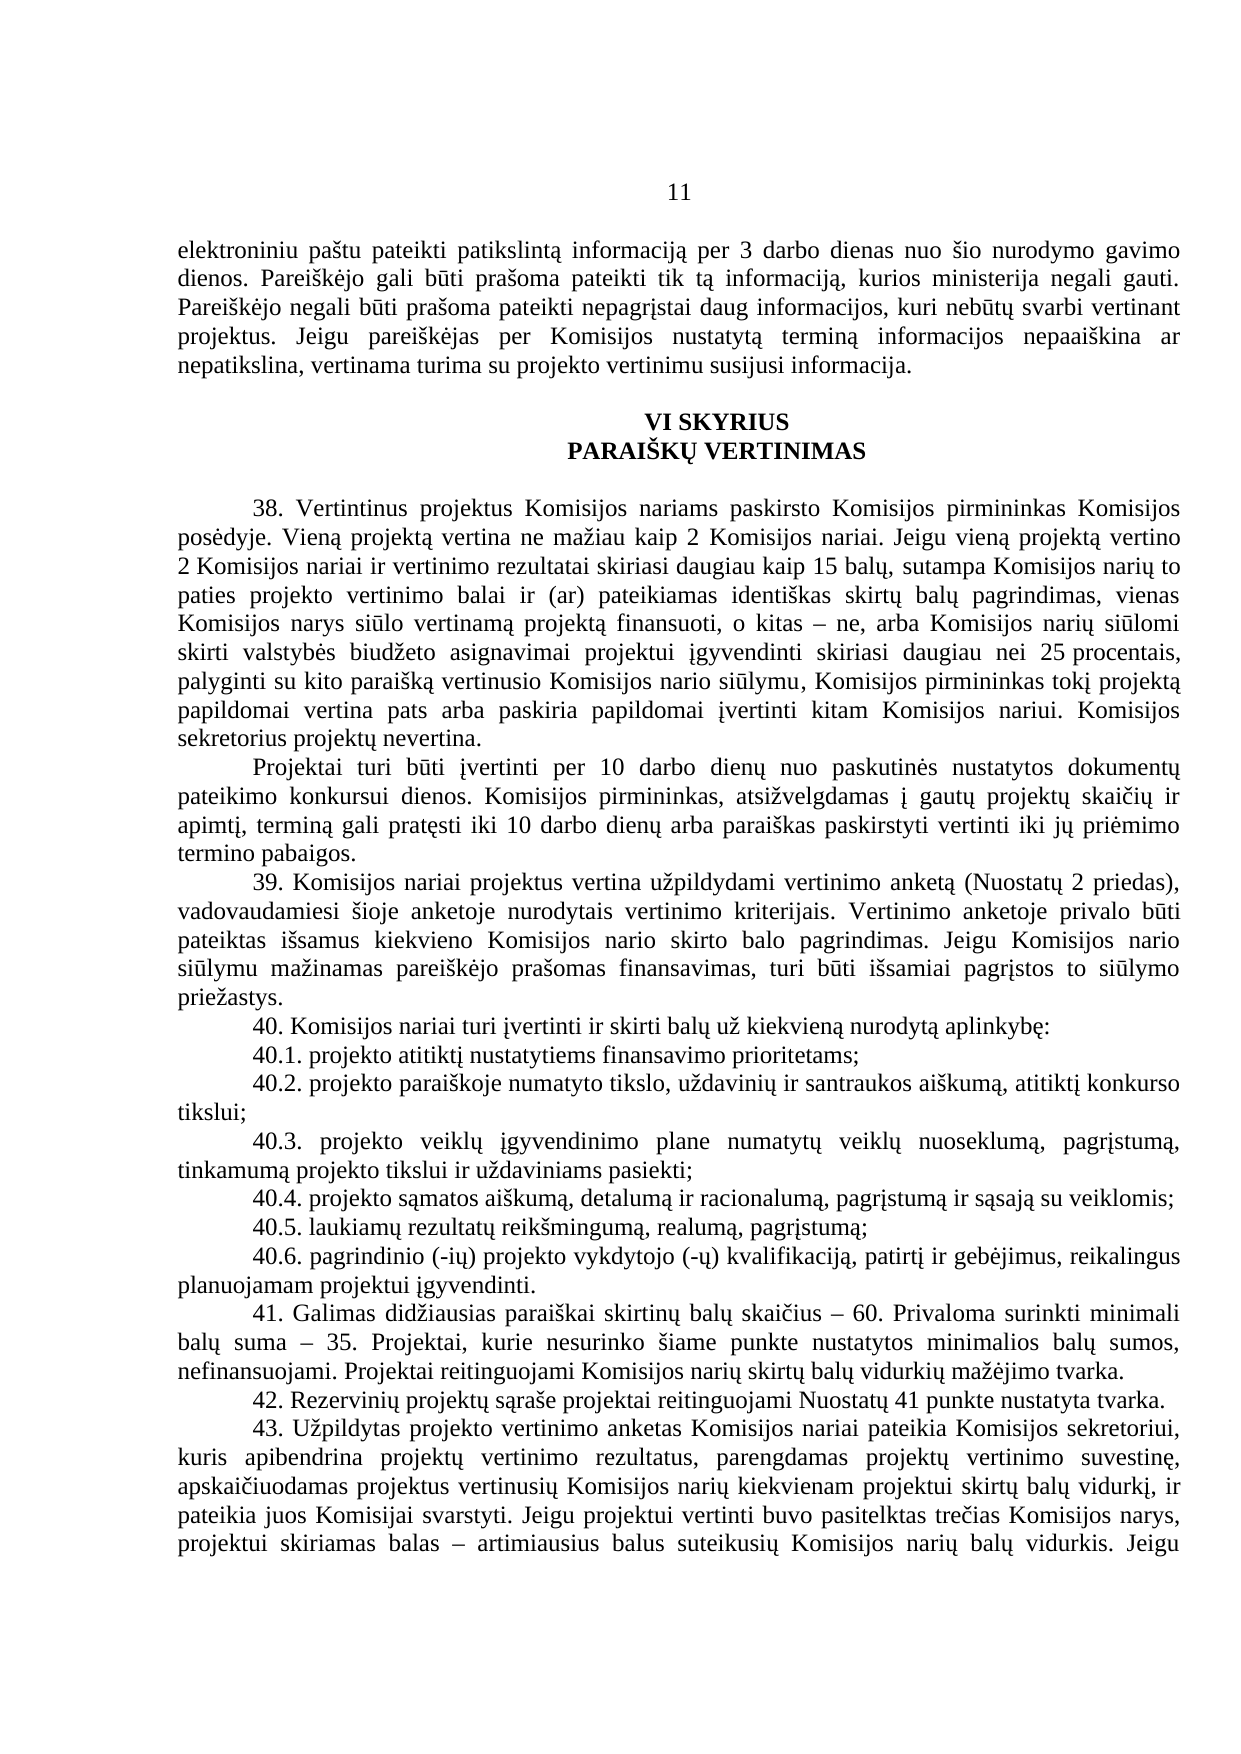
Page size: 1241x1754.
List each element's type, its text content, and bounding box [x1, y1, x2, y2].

text 41. Galimas didžiausias paraiškai skirtinų balų skaičius – 60. Privaloma surinkti minimali balų suma – 35. Projektai, kurie nesurinko šiame punkte nustatytos minimalios balų sumos, nefinansuojami. Projektai reitinguojami Komisijos narių skirtų balų vidurkių mažėjimo tvarka. [177, 1298, 1181, 1385]
text 38. Vertintinus projektus Komisijos nariams paskirsto Komisijos pirmininkas Komisijos posėdyje. Vieną projektą vertina ne mažiau kaip 2 Komisijos nariai. Jeigu vieną projektą vertino 2 Komisijos nariai ir vertinimo rezultatai skiriasi daugiau kaip 15 balų, sutampa Komisijos narių to paties projekto vertinimo balai ir (ar) pateikiamas identiškas skirtų balų pagrindimas, vienas Komisijos narys siūlo vertinamą projektą finansuoti, o kitas – ne, arba Komisijos narių siūlomi skirti valstybės biudžeto asignavimai projektui įgyvendinti skiriasi daugiau nei 25 procentais, palyginti su kito paraišką vertinusio Komisijos nario siūlymu, Komisijos pirmininkas tokį projektą papildomai vertina pats arba paskiria papildomai įvertinti kitam Komisijos nariui. Komisijos sekretorius projektų nevertina. [177, 493, 1181, 752]
text elektroniniu paštu pateikti patikslintą informaciją per 3 darbo dienas nuo šio nurodymo gavimo dienos. Pareiškėjo gali būti prašoma pateikti tik tą informaciją, kurios ministerija negali gauti. Pareiškėjo negali būti prašoma pateikti nepagrįstai daug informacijos, kuri nebūtų svarbi vertinant projektus. Jeigu pareiškėjas per Komisijos nustatytą terminą informacijos nepaaiškina ar nepatikslina, vertinama turima su projekto vertinimu susijusi informacija. [177, 235, 1181, 378]
text 40.2. projekto paraiškoje numatyto tikslo, uždavinių ir santraukos aiškumą, atitiktį konkurso tikslui; [177, 1068, 1181, 1126]
text 43. Užpildytas projekto vertinimo anketas Komisijos nariai pateikia Komisijos sekretoriui, kuris apibendrina projektų vertinimo rezultatus, parengdamas projektų vertinimo suvestinę, apskaičiuodamas projektus vertinusių Komisijos narių kiekvienam projektui skirtų balų vidurkį, ir pateikia juos Komisijai svarstyti. Jeigu projektui vertinti buvo pasitelktas trečias Komisijos narys, projektui skiriamas balas – artimiausius balus suteikusių Komisijos narių balų vidurkis. Jeigu [177, 1413, 1181, 1557]
text 40.3. projekto veiklų įgyvendinimo plane numatytų veiklų nuoseklumą, pagrįstumą, tinkamumą projekto tikslui ir uždaviniams pasiekti; [177, 1126, 1181, 1183]
text 39. Komisijos nariai projektus vertina užpildydami vertinimo anketą (Nuostatų 2 priedas), vadovaudamiesi šioje anketoje nurodytais vertinimo kriterijais. Vertinimo anketoje privalo būti pateiktas išsamus kiekvieno Komisijos nario skirto balo pagrindimas. Jeigu Komisijos nario siūlymu mažinamas pareiškėjo prašomas finansavimas, turi būti išsamiai pagrįstos to siūlymo priežastys. [177, 867, 1181, 1011]
text 40.1. projekto atitiktį nustatytiems finansavimo prioritetams; [177, 1040, 1181, 1068]
text Projektai turi būti įvertinti per 10 darbo dienų nuo paskutinės nustatytos dokumentų pateikimo konkursui dienos. Komisijos pirmininkas, atsižvelgdamas į gautų projektų skaičių ir apimtį, terminą gali pratęsti iki 10 darbo dienų arba paraiškas paskirstyti vertinti iki jų priėmimo termino pabaigos. [177, 752, 1181, 867]
text PARAIŠKŲ VERTINIMAS [177, 436, 1181, 465]
text VI Skyrius [177, 407, 1181, 436]
text 42. Rezervinių projektų sąraše projektai reitinguojami Nuostatų 41 punkte nustatyta tvarka. [177, 1385, 1181, 1413]
text 40.6. pagrindinio (-ių) projekto vykdytojo (-ų) kvalifikaciją, patirtį ir gebėjimus, reikalingus planuojamam projektui įgyvendinti. [177, 1241, 1181, 1298]
text 40. Komisijos nariai turi įvertinti ir skirti balų už kiekvieną nurodytą aplinkybę: [177, 1011, 1181, 1040]
text 40.5. laukiamų rezultatų reikšmingumą, realumą, pagrįstumą; [177, 1212, 1181, 1241]
text 40.4. projekto sąmatos aiškumą, detalumą ir racionalumą, pagrįstumą ir sąsają su veiklomis; [177, 1183, 1181, 1212]
